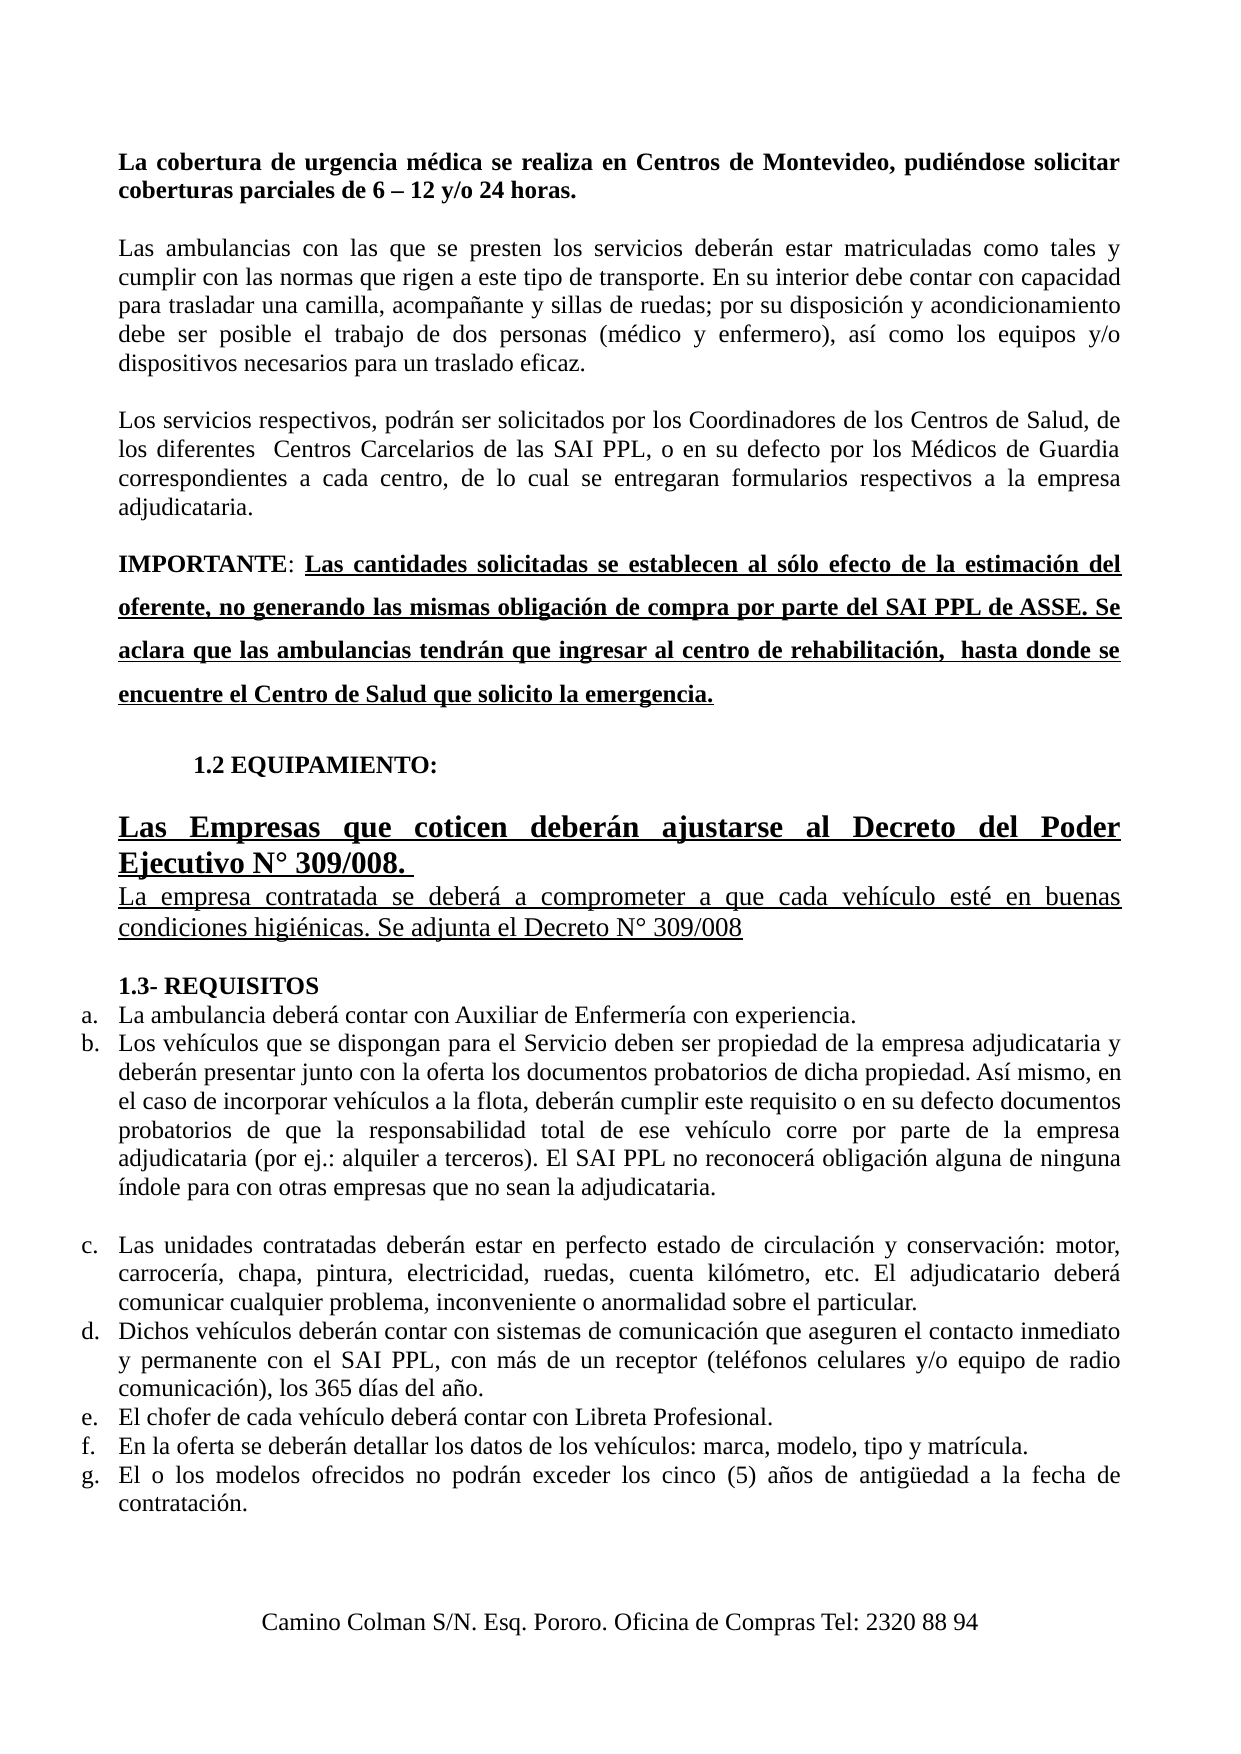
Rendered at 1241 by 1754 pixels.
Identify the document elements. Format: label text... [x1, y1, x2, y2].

list El chofer de cada vehículo deberá contar con Libreta Profesional. [81, 1402, 1122, 1431]
list En la oferta se deberán detallar los datos de los vehículos: marca, modelo, tipo y matrícula. [81, 1431, 1122, 1460]
list Los vehículos que se dispongan para el Servicio deben ser propiedad de la empresa adjudicataria y deberán presentar junto con la oferta los documentos probatorios de dicha propiedad. Así mismo, en el caso de incorporar vehículos a la flota, deberán cumplir este requisito o en su defecto documentos probatorios de que la responsabilidad total de ese vehículo corre por parte de la empresa adjudicataria (por ej.: alquiler a terceros). El SAI PPL no reconocerá obligación alguna de ninguna índole para con otras empresas que no sean la adjudicataria. [81, 1028, 1122, 1201]
text condiciones higiénicas. Se adjunta el Decreto N° 309/008 [118, 909, 1122, 942]
list El o los modelos ofrecidos no podrán exceder los cinco (5) años de antigüedad a la fecha de contratación. [81, 1460, 1122, 1517]
text Las ambulancias con las que se presten los servicios deberán estar matriculadas como tales y cumplir con las normas que rigen a este tipo de transporte. En su interior debe contar con capacidad para trasladar una camilla, acompañante y sillas de ruedas; por su disposición y acondicionamiento debe ser posible el trabajo de dos personas (médico y enfermero), así como los equipos y/o dispositivos necesarios para un traslado eficaz. [118, 233, 1122, 377]
list EQUIPAMIENTO: [193, 751, 1122, 779]
text La cobertura de urgencia médica se realiza en Centros de Montevideo, pudiéndose solicitar coberturas parciales de 6 – 12 y/o 24 horas. [118, 147, 1122, 204]
text La empresa contratada se deberá a comprometer a que cada vehículo esté en buenas [118, 880, 1122, 907]
list La ambulancia deberá contar con Auxiliar de Enfermería con experiencia. [81, 1000, 1122, 1028]
text Las Empresas que coticen deberán ajustarse al Decreto del Poder Ejecutivo N° 309/008. [118, 808, 1122, 880]
list Dichos vehículos deberán contar con sistemas de comunicación que aseguren el contacto inmediato y permanente con el SAI PPL, con más de un receptor (teléfonos celulares y/o equipo de radio comunicación), los 365 días del año. [81, 1316, 1122, 1402]
list Las unidades contratadas deberán estar en perfecto estado de circulación y conservación: motor, carrocería, chapa, pintura, electricidad, ruedas, cuenta kilómetro, etc. El adjudicatario deberá comunicar cualquier problema, inconveniente o anormalidad sobre el particular. [81, 1230, 1122, 1316]
text Los servicios respectivos, podrán ser solicitados por los Coordinadores de los Centros de Salud, de los diferentes Centros Carcelarios de las SAI PPL, o en su defecto por los Médicos de Guardia correspondientes a cada centro, de lo cual se entregaran formularios respectivos a la empresa adjudicataria. [118, 406, 1122, 521]
text aclara que las ambulancias tendrán que ingresar al centro de rehabilitación, hasta donde se encuentre el Centro de Salud que solicito la emergencia. [118, 619, 1122, 707]
text 1.3- REQUISITOS [118, 971, 1122, 1000]
text IMPORTANTE: Las cantidades solicitadas se establecen al sólo efecto de la estimación del oferente, no generando las mismas obligación de compra por parte del SAI PPL de ASSE. Se [118, 549, 1122, 617]
